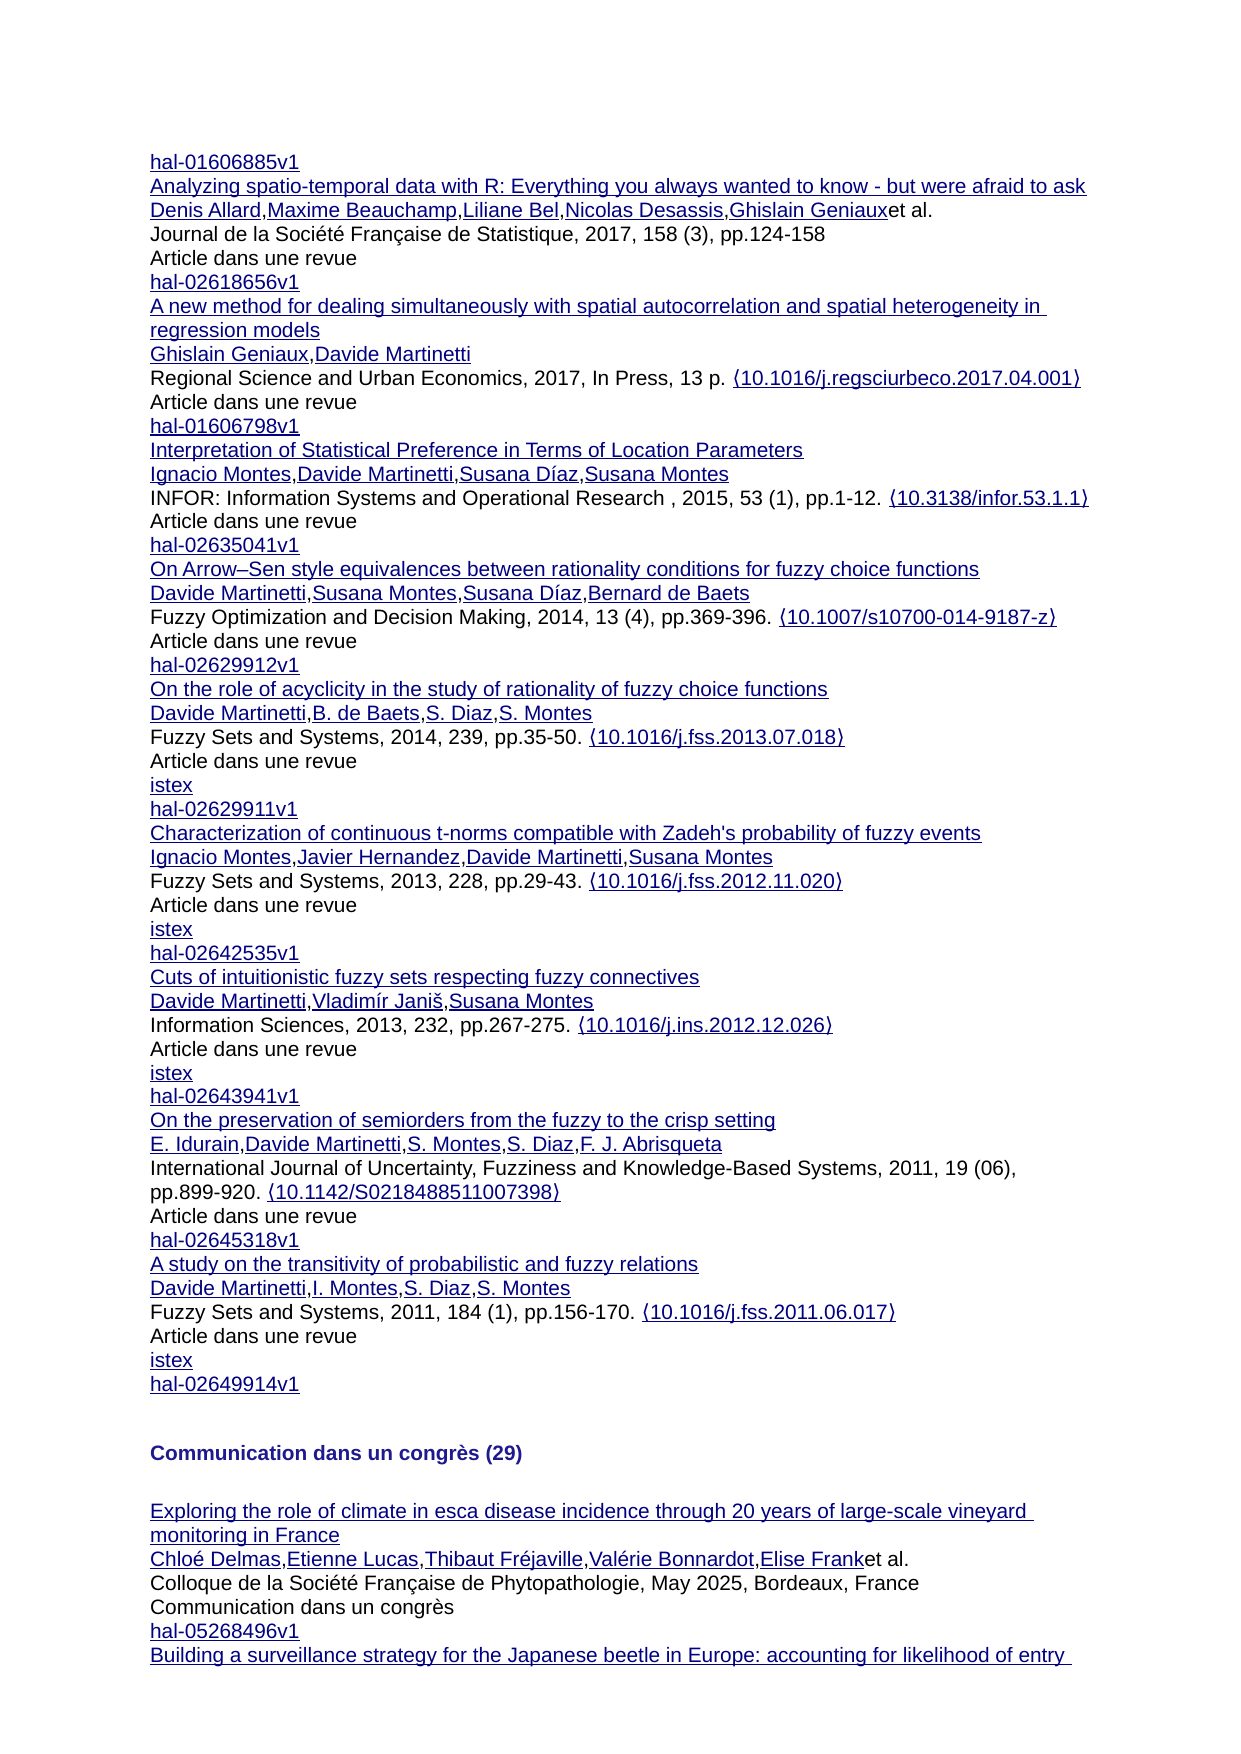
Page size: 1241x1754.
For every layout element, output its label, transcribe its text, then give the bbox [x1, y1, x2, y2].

table_cell A study on the transitivity of probabilistic and fuzzy relations Davide Martinetti,I. Montes,S. Diaz,S. Montes Fuzzy Sets and Systems, 2011, 184 (1), pp.156-170. ⟨10.1016/j.fss.2011.06.017⟩ Article dans une revue istex hal-02649914v1 [150, 1252, 1090, 1396]
table_cell On the role of acyclicity in the study of rationality of fuzzy choice functions Davide Martinetti,B. de Baets,S. Diaz,S. Montes Fuzzy Sets and Systems, 2014, 239, pp.35-50. ⟨10.1016/j.fss.2013.07.018⟩ Article dans une revue istex hal-02629911v1 [150, 677, 1090, 821]
table_header Exploring the role of climate in esca disease incidence through 20 years of large-scale vineyard monitoring in France Chloé Delmas,Etienne Lucas,Thibaut Fréjaville,Valérie Bonnardot,Elise Franket al. Colloque de la Société Française de Phytopathologie, May 2025, Bordeaux, France Communication dans un congrès hal-05268496v1 [150, 1499, 1090, 1643]
table_cell Cuts of intuitionistic fuzzy sets respecting fuzzy connectives Davide Martinetti,Vladimír Janiš,Susana Montes Information Sciences, 2013, 232, pp.267-275. ⟨10.1016/j.ins.2012.12.026⟩ Article dans une revue istex hal-02643941v1 [150, 965, 1090, 1108]
table_cell A new method for dealing simultaneously with spatial autocorrelation and spatial heterogeneity in regression models Ghislain Geniaux,Davide Martinetti Regional Science and Urban Economics, 2017, In Press, 13 p. ⟨10.1016/j.regsciurbeco.2017.04.001⟩ Article dans une revue hal-01606798v1 [150, 294, 1090, 437]
table_cell hal-01606885v1 [150, 150, 1090, 174]
table_cell On the preservation of semiorders from the fuzzy to the crisp setting E. Idurain,Davide Martinetti,S. Montes,S. Diaz,F. J. Abrisqueta International Journal of Uncertainty, Fuzziness and Knowledge-Based Systems, 2011, 19 (06), pp.899-920. ⟨10.1142/S0218488511007398⟩ Article dans une revue hal-02645318v1 [150, 1108, 1090, 1252]
subtitle Communication dans un congrès (29) [150, 1441, 1090, 1464]
table_cell Interpretation of Statistical Preference in Terms of Location Parameters Ignacio Montes,Davide Martinetti,Susana Díaz,Susana Montes INFOR: Information Systems and Operational Research , 2015, 53 (1), pp.1-12. ⟨10.3138/infor.53.1.1⟩ Article dans une revue hal-02635041v1 [150, 438, 1090, 557]
table_cell Building a surveillance strategy for the Japanese beetle in Europe: accounting for likelihood of entry [150, 1643, 1090, 1667]
table_cell Characterization of continuous t-norms compatible with Zadeh's probability of fuzzy events Ignacio Montes,Javier Hernandez,Davide Martinetti,Susana Montes Fuzzy Sets and Systems, 2013, 228, pp.29-43. ⟨10.1016/j.fss.2012.11.020⟩ Article dans une revue istex hal-02642535v1 [150, 821, 1090, 964]
table_cell Analyzing spatio-temporal data with R: Everything you always wanted to know - but were afraid to ask Denis Allard,Maxime Beauchamp,Liliane Bel,Nicolas Desassis,Ghislain Geniauxet al. Journal de la Société Française de Statistique, 2017, 158 (3), pp.124-158 Article dans une revue hal-02618656v1 [150, 174, 1090, 294]
table_cell On Arrow–Sen style equivalences between rationality conditions for fuzzy choice functions Davide Martinetti,Susana Montes,Susana Díaz,Bernard de Baets Fuzzy Optimization and Decision Making, 2014, 13 (4), pp.369-396. ⟨10.1007/s10700-014-9187-z⟩ Article dans une revue hal-02629912v1 [150, 557, 1090, 677]
